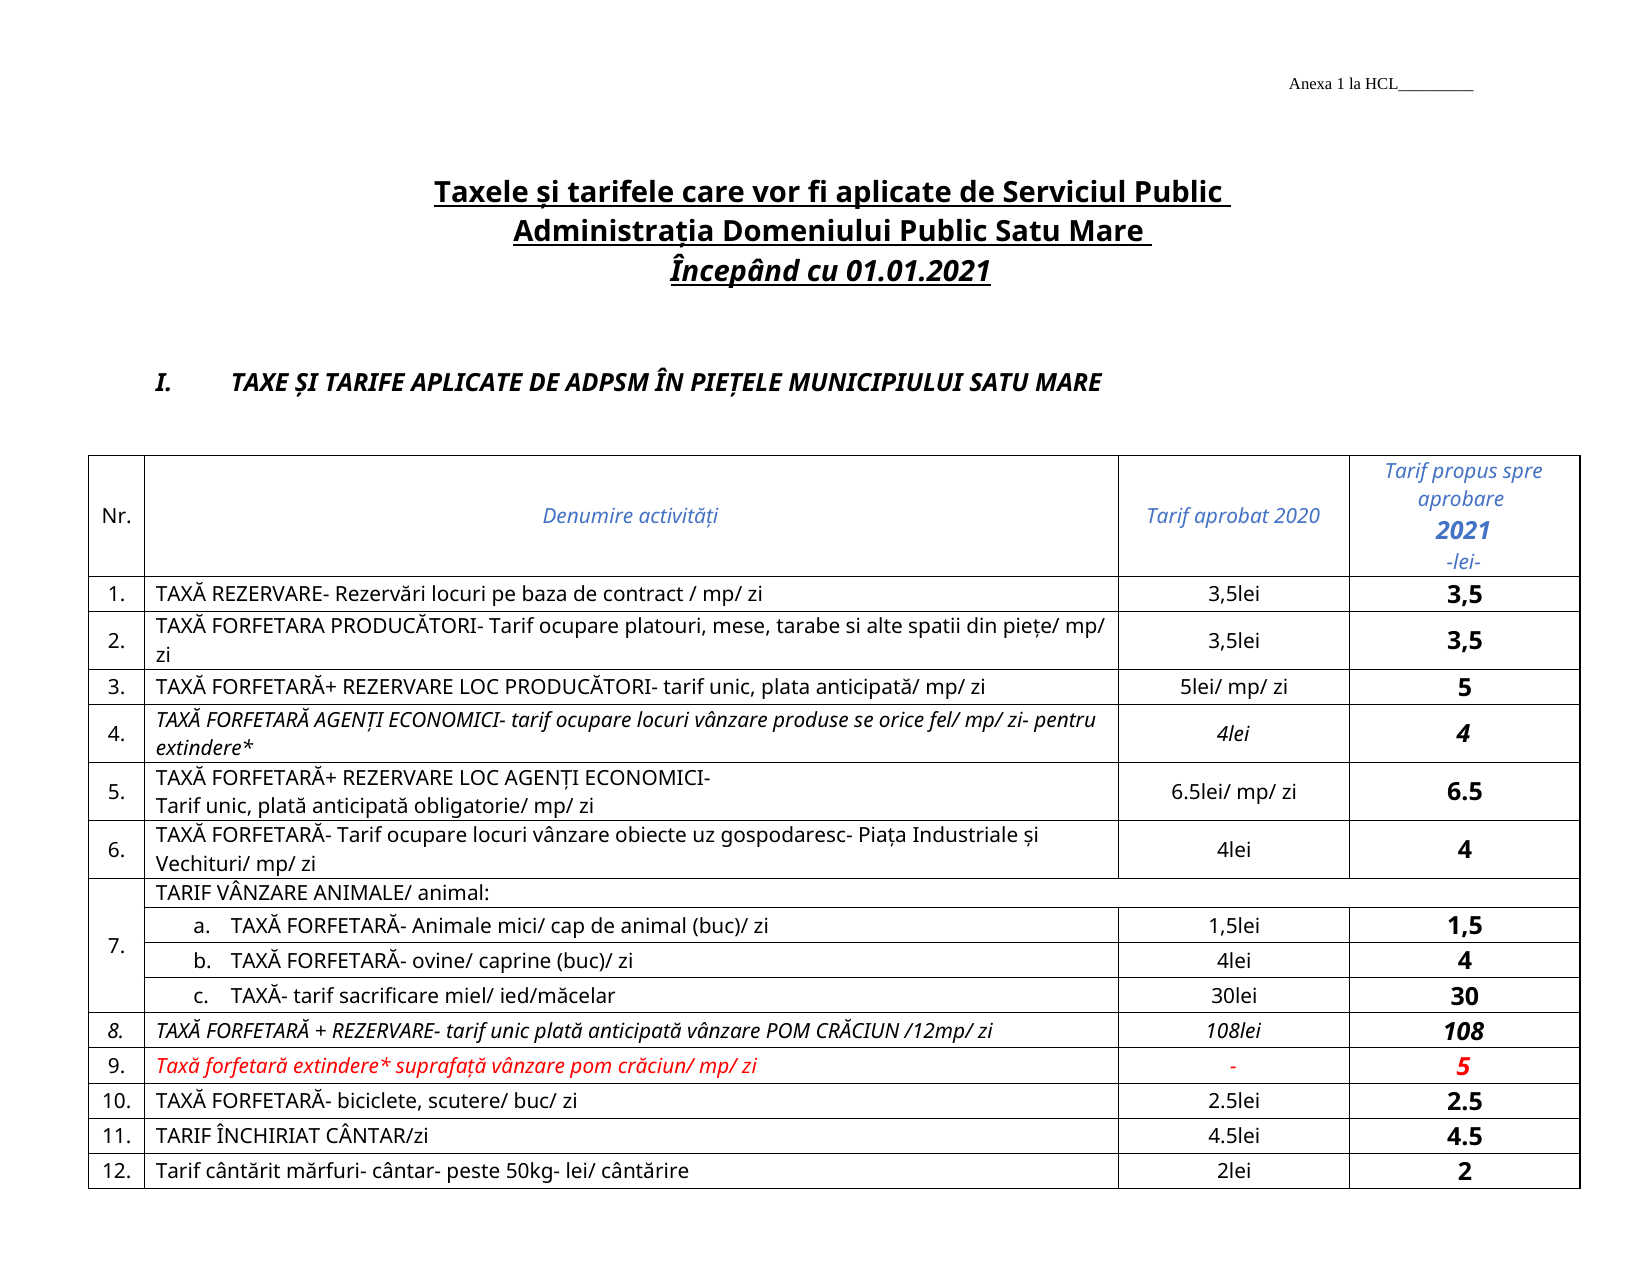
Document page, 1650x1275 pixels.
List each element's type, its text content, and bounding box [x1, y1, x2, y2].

table_cell Tarif cântărit mărfuri- cântar- peste 50kg- lei/ cântărire [145, 1154, 1118, 1188]
table_cell 2. [89, 612, 144, 668]
text Începând cu 01.01.2021 [89, 250, 1576, 290]
table_cell 3,5lei [1119, 612, 1349, 668]
table_cell TAXĂ FORFETARĂ- biciclete, scutere/ buc/ zi [145, 1084, 1118, 1117]
table_cell TAXĂ REZERVARE- Rezervări locuri pe baza de contract / mp/ zi [145, 577, 1118, 611]
text Administrația Domeniului Public Satu Mare [89, 211, 1576, 250]
table_cell TARIF ÎNCHIRIAT CÂNTAR/zi [145, 1119, 1118, 1153]
table_cell 2.5lei [1119, 1084, 1349, 1117]
table_cell TAXĂ FORFETARA PRODUCĂTORI- Tarif ocupare platouri, mese, tarabe si alte spatii din piețe/ mp/ zi [145, 612, 1118, 668]
table_cell 30lei [1119, 978, 1349, 1012]
table_cell 1,5lei [1119, 908, 1349, 942]
table_cell 5 [1350, 1048, 1579, 1082]
table_cell 2.5 [1350, 1084, 1579, 1117]
table_cell 12. [89, 1154, 144, 1188]
table_cell 4. [89, 705, 144, 762]
table_cell 4.5lei [1119, 1119, 1349, 1153]
table_cell TAXĂ FORFETARĂ + REZERVARE- tarif unic plată anticipată vânzare POM CRĂCIUN /12mp/ zi [145, 1013, 1118, 1047]
table_cell 4.5 [1350, 1119, 1579, 1153]
table_cell 4 [1350, 943, 1579, 977]
table_header Tarif aprobat 2020 [1119, 456, 1349, 576]
table_cell 6.5 [1350, 763, 1579, 819]
table_cell 3,5 [1350, 577, 1579, 611]
table_header Denumire activități [145, 456, 1118, 576]
table_cell 6.5lei/ mp/ zi [1119, 763, 1349, 819]
table_cell 4 [1350, 821, 1579, 877]
table_cell 1. [89, 577, 144, 611]
table_cell 2 [1350, 1154, 1579, 1188]
table_cell TAXĂ FORFETARĂ- Animale mici/ cap de animal (buc)/ zi [145, 908, 1118, 942]
text Taxele și tarifele care vor fi aplicate de Serviciul Public [89, 171, 1576, 211]
table_cell 11. [89, 1119, 144, 1153]
table_cell 6. [89, 821, 144, 877]
table_cell 108 [1350, 1013, 1579, 1047]
table_cell 5lei/ mp/ zi [1119, 670, 1349, 704]
table_cell 3. [89, 670, 144, 704]
table_cell TAXĂ FORFETARĂ+ REZERVARE LOC PRODUCĂTORI- tarif unic, plata anticipată/ mp/ zi [145, 670, 1118, 704]
table_cell 4 [1350, 705, 1579, 762]
table_cell 4lei [1119, 943, 1349, 977]
table_cell 3,5 [1350, 612, 1579, 668]
table_cell TARIF VÂNZARE ANIMALE/ animal: [145, 879, 1579, 907]
table_header Nr. [89, 456, 144, 576]
table_cell 4lei [1119, 821, 1349, 877]
table_cell TAXĂ FORFETARĂ- ovine/ caprine (buc)/ zi [145, 943, 1118, 977]
table_cell 4lei [1119, 705, 1349, 762]
table_cell TAXĂ FORFETARĂ AGENȚI ECONOMICI- tarif ocupare locuri vânzare produse se orice fel/ mp/ zi- pentru extindere* [145, 705, 1118, 762]
table_cell 9. [89, 1048, 144, 1082]
table_cell TAXĂ- tarif sacrificare miel/ ied/măcelar [145, 978, 1118, 1012]
table_cell 5. [89, 763, 144, 819]
table_cell TAXĂ FORFETARĂ- Tarif ocupare locuri vânzare obiecte uz gospodaresc- Piața Industriale și Vechituri/ mp/ zi [145, 821, 1118, 877]
table_cell 2lei [1119, 1154, 1349, 1188]
table_cell 1,5 [1350, 908, 1579, 942]
text Anexa 1 la HCL_________ [89, 74, 1576, 93]
table_cell 3,5lei [1119, 577, 1349, 611]
table_cell 5 [1350, 670, 1579, 704]
table_cell 10. [89, 1084, 144, 1117]
table_cell - [1119, 1048, 1349, 1082]
table_cell TAXĂ FORFETARĂ+ REZERVARE LOC AGENȚI ECONOMICI- Tarif unic, plată anticipată obligatorie/ mp/ zi [145, 763, 1118, 819]
table_cell 30 [1350, 978, 1579, 1012]
table_cell 8. [89, 1013, 144, 1047]
table_header Tarif propus spre aprobare 2021 -lei- [1350, 456, 1579, 576]
table_cell Taxă forfetară extindere* suprafață vânzare pom crăciun/ mp/ zi [145, 1048, 1118, 1082]
table_cell 108lei [1119, 1013, 1349, 1047]
list TAXE ȘI TARIFE APLICATE DE ADPSM ÎN PIEȚELE MUNICIPIULUI SATU MARE [156, 364, 1576, 398]
table_cell 7. [89, 879, 144, 1012]
